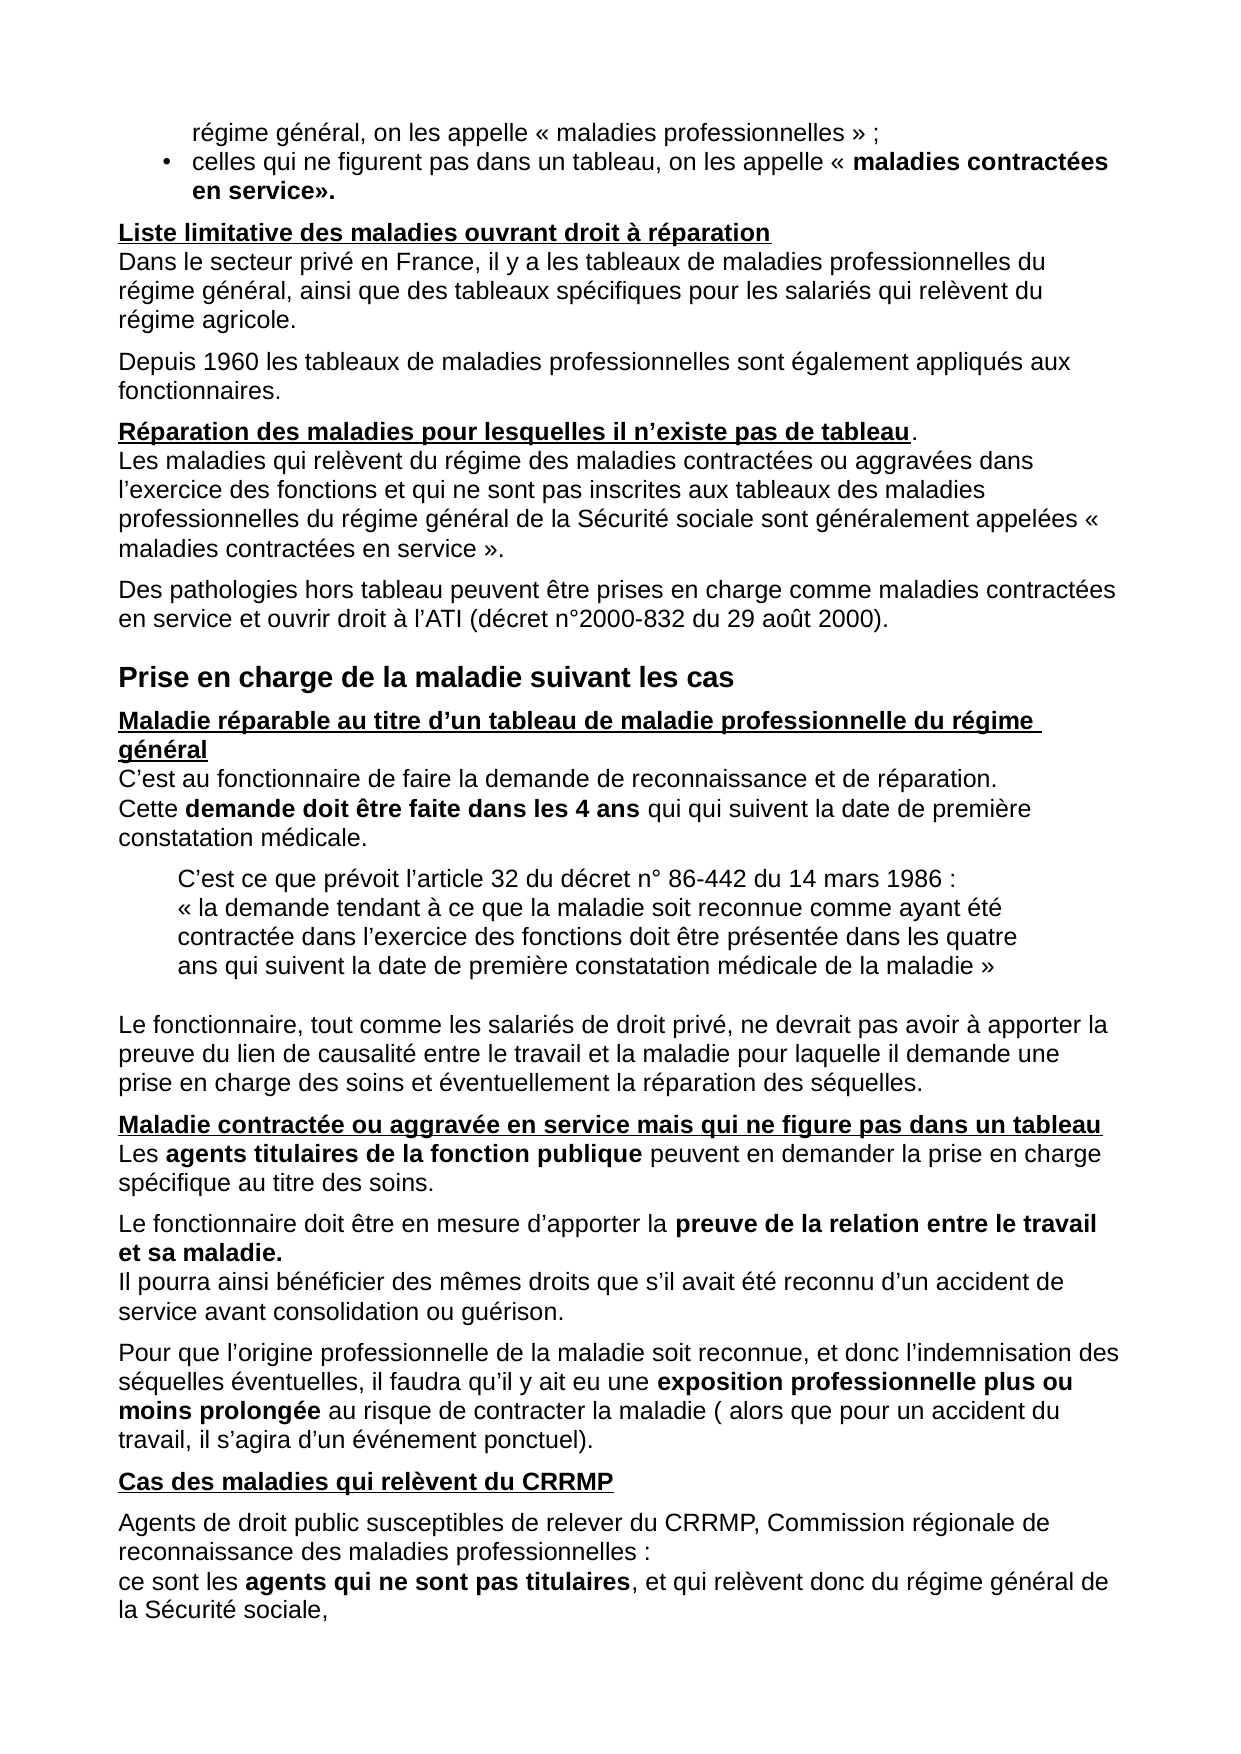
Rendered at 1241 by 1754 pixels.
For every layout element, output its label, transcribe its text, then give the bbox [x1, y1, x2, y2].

text Cas des maladies qui relèvent du CRRMP [118, 1467, 1122, 1496]
text Des pathologies hors tableau peuvent être prises en charge comme maladies contractées en service et ouvrir droit à l’ATI (décret n°2000-832 du 29 août 2000). [118, 575, 1122, 633]
text Liste limitative des maladies ouvrant droit à réparation Dans le secteur privé en France, il y a les tableaux de maladies professionnelles du régime général, ainsi que des tableaux spécifiques pour les salariés qui relèvent du régime agricole. [118, 218, 1122, 334]
text Le fonctionnaire doit être en mesure d’apporter la preuve de la relation entre le travail et sa maladie. Il pourra ainsi bénéficier des mêmes droits que s’il avait été reconnu d’un accident de service avant consolidation ou guérison. [118, 1209, 1122, 1325]
text Agents de droit public susceptibles de relever du CRRMP, Commission régionale de reconnaissance des maladies professionnelles : ce sont les agents qui ne sont pas titulaires, et qui relèvent donc du régime général de la Sécurité sociale, [118, 1508, 1122, 1624]
subtitle Prise en charge de la maladie suivant les cas [118, 660, 1122, 694]
list régime général, on les appelle « maladies professionnelles » ; [162, 118, 1122, 147]
list celles qui ne figurent pas dans un tableau, on les appelle « maladies contractées en service». [162, 147, 1122, 205]
text Depuis 1960 les tableaux de maladies professionnelles sont également appliqués aux fonctionnaires. [118, 347, 1122, 405]
text Le fonctionnaire, tout comme les salariés de droit privé, ne devrait pas avoir à apporter la preuve du lien de causalité entre le travail et la maladie pour laquelle il demande une prise en charge des soins et éventuellement la réparation des séquelles. [118, 1010, 1122, 1097]
text Pour que l’origine professionnelle de la maladie soit reconnue, et donc l’indemnisation des séquelles éventuelles, il faudra qu’il y ait eu une exposition professionnelle plus ou moins prolongée au risque de contracter la maladie ( alors que pour un accident du travail, il s’agira d’un événement ponctuel). [118, 1338, 1122, 1454]
text Maladie contractée ou aggravée en service mais qui ne figure pas dans un tableau Les agents titulaires de la fonction publique peuvent en demander la prise en charge spécifique au titre des soins. [118, 1109, 1122, 1197]
text Maladie réparable au titre d’un tableau de maladie professionnelle du régime général C’est au fonctionnaire de faire la demande de reconnaissance et de réparation. Cette demande doit être faite dans les 4 ans qui qui suivent la date de première constatation médicale. [118, 706, 1122, 852]
text Réparation des maladies pour lesquelles il n’existe pas de tableau. Les maladies qui relèvent du régime des maladies contractées ou aggravées dans l’exercice des fonctions et qui ne sont pas inscrites aux tableaux des maladies professionnelles du régime général de la Sécurité sociale sont généralement appelées « maladies contractées en service ». [118, 417, 1122, 562]
text C’est ce que prévoit l’article 32 du décret n° 86-442 du 14 mars 1986 : « la demande tendant à ce que la maladie soit reconnue comme ayant été contractée dans l’exercice des fonctions doit être présentée dans les quatre ans qui suivent la date de première constatation médicale de la maladie » [177, 864, 1063, 980]
